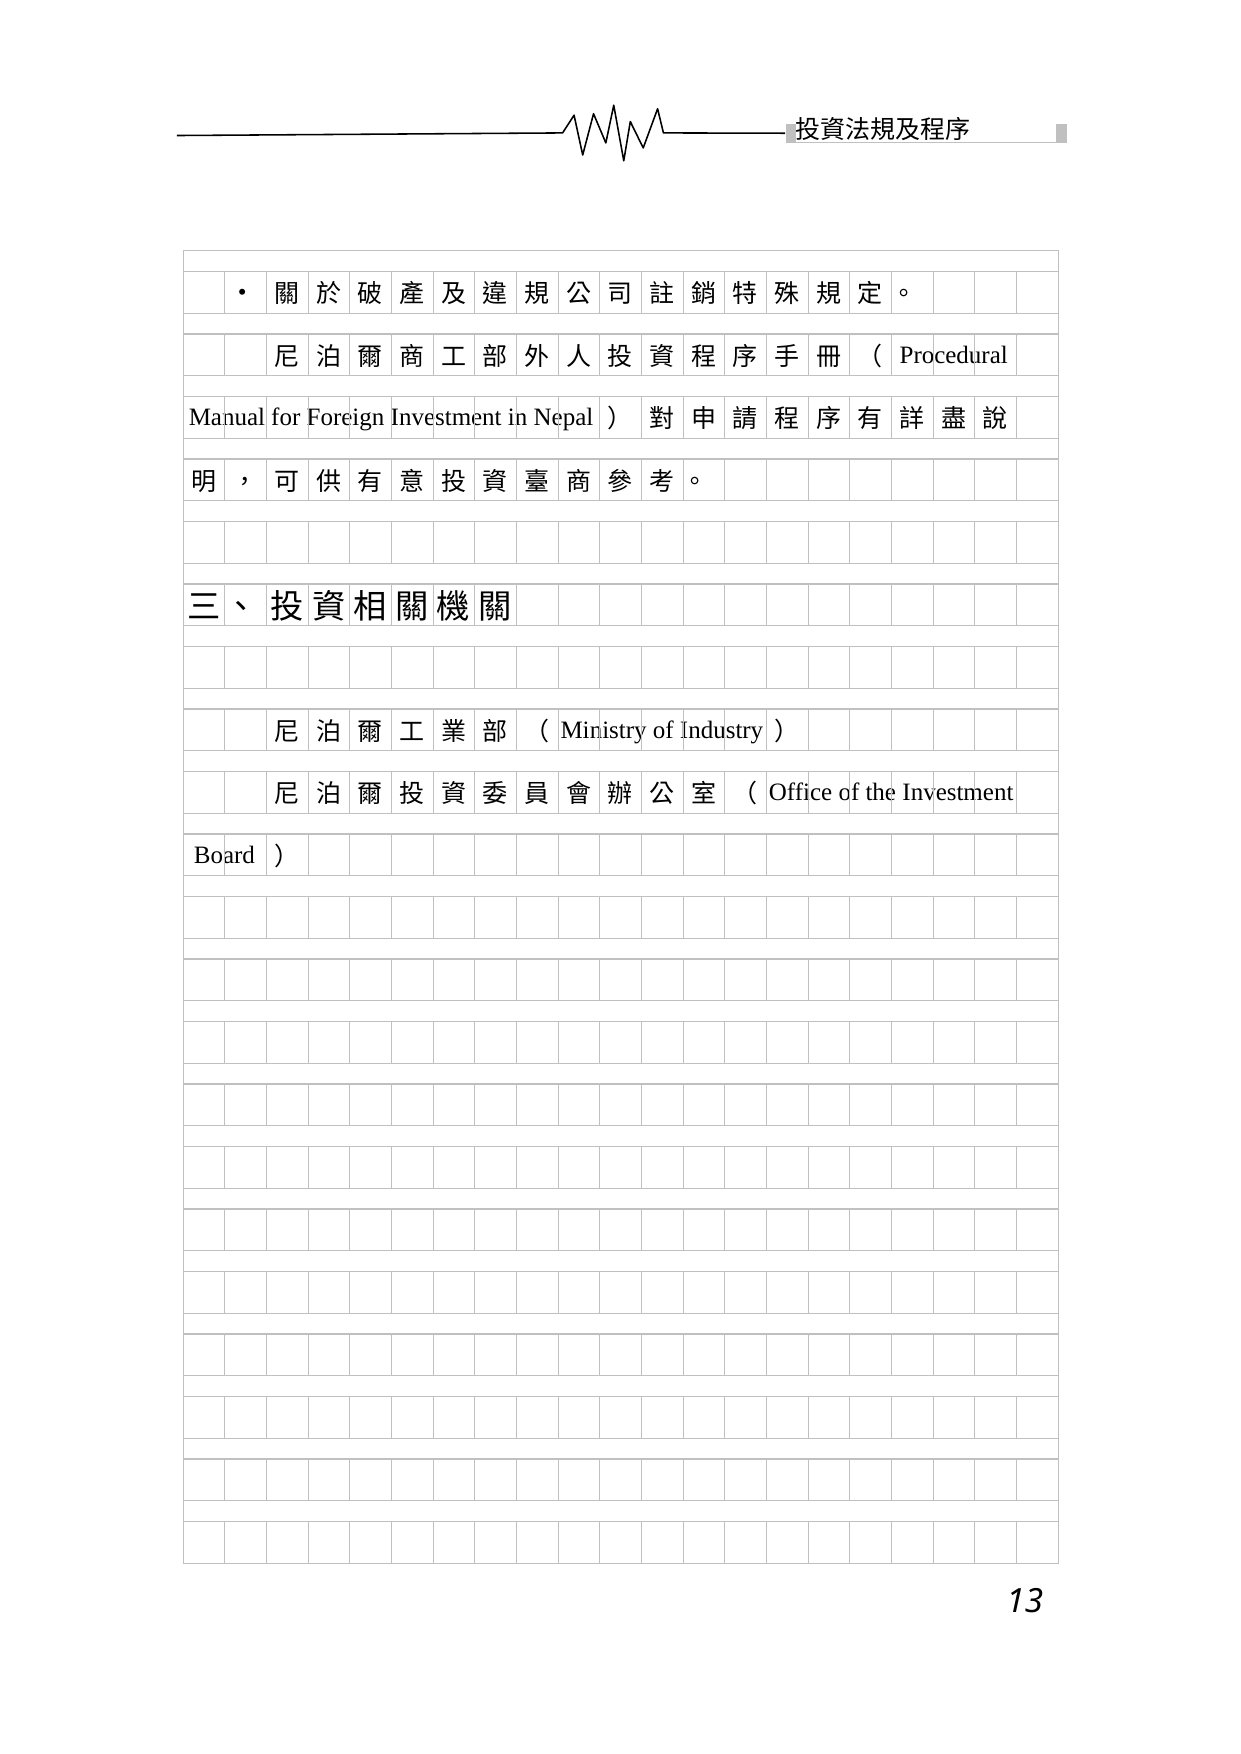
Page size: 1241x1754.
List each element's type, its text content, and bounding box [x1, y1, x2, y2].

text 尼泊爾投資委員會辦公室（Office of the Investment Board） [975, 772, 1016, 813]
text 關 [267, 272, 308, 313]
text [207, 251, 1058, 271]
text 尼泊爾商工部外人投資程序手冊（Procedural Manual for Foreign Investment in Nepal）對申請程序有詳盡說明，可供有意投資臺商參考。 [184, 439, 1058, 458]
text 規 [517, 272, 558, 313]
text 關 [475, 585, 516, 625]
text 尼泊爾投資委員會辦公室（Office of the Investment Board） [184, 835, 224, 875]
text 產 [392, 272, 433, 313]
text 尼泊爾商工部外人投資程序手冊（Procedural Manual for Foreign Investment in Nepal）對申請程序有詳盡說明，可供有意投資臺商參考。 [184, 314, 1058, 333]
text 尼泊爾投資委員會辦公室（Office of the Investment Board） [809, 835, 849, 875]
text 尼泊爾工業部（Ministry of Industry） [975, 710, 1016, 750]
text 尼泊爾投資委員會辦公室（Office of the Investment Board） [475, 835, 516, 875]
text 尼泊爾工業部（Ministry of Industry） [725, 710, 766, 750]
text 規 [809, 272, 849, 313]
text [809, 585, 849, 625]
text 尼泊爾投資委員會辦公室（Office of the Investment Board） [684, 772, 724, 813]
text 尼泊爾工業部（Ministry of Industry） [392, 710, 433, 750]
text 關 [392, 585, 433, 625]
text 尼泊爾工業部（Ministry of Industry） [767, 710, 808, 750]
text 尼泊爾投資委員會辦公室（Office of the Investment Board） [184, 814, 1058, 833]
text [559, 585, 599, 625]
text 尼泊爾投資委員會辦公室（Office of the Investment Board） [1017, 772, 1058, 813]
text [975, 272, 1016, 313]
text 尼泊爾工業部（Ministry of Industry） [892, 710, 933, 750]
text 尼泊爾工業部（Ministry of Industry） [559, 710, 599, 750]
text 尼泊爾工業部（Ministry of Industry） [684, 710, 724, 750]
text 尼泊爾投資委員會辦公室（Office of the Investment Board） [850, 835, 891, 875]
text • [225, 272, 266, 313]
text 尼泊爾投資委員會辦公室（Office of the Investment Board） [642, 835, 683, 875]
text [1017, 272, 1058, 313]
text 尼泊爾投資委員會辦公室（Office of the Investment Board） [225, 835, 266, 875]
text 投 [267, 585, 308, 625]
text [1017, 585, 1058, 625]
text [892, 585, 933, 625]
text 公 [559, 272, 599, 313]
text 尼泊爾工業部（Ministry of Industry） [1017, 710, 1058, 750]
text 尼泊爾投資委員會辦公室（Office of the Investment Board） [767, 835, 808, 875]
text 尼泊爾投資委員會辦公室（Office of the Investment Board） [184, 772, 224, 813]
text [684, 585, 724, 625]
text [934, 585, 974, 625]
text 尼泊爾工業部（Ministry of Industry） [642, 710, 683, 750]
text 尼泊爾投資委員會辦公室（Office of the Investment Board） [559, 835, 599, 875]
text [975, 585, 1016, 625]
text 尼泊爾投資委員會辦公室（Office of the Investment Board） [892, 835, 933, 875]
text 尼泊爾工業部（Ministry of Industry） [809, 710, 849, 750]
text 銷 [684, 272, 724, 313]
text 尼泊爾投資委員會辦公室（Office of the Investment Board） [725, 772, 766, 813]
text 尼泊爾投資委員會辦公室（Office of the Investment Board） [600, 772, 641, 813]
text 尼泊爾工業部（Ministry of Industry） [850, 710, 891, 750]
text 司 [600, 272, 641, 313]
text [600, 585, 641, 625]
text 尼泊爾投資委員會辦公室（Office of the Investment Board） [809, 772, 849, 813]
text 三 [184, 585, 224, 625]
text 尼泊爾工業部（Ministry of Industry） [184, 710, 224, 750]
text 尼泊爾投資委員會辦公室（Office of the Investment Board） [350, 835, 391, 875]
text 尼泊爾工業部（Ministry of Industry） [475, 710, 516, 750]
text 尼泊爾投資委員會辦公室（Office of the Investment Board） [392, 772, 433, 813]
text 尼泊爾投資委員會辦公室（Office of the Investment Board） [434, 835, 474, 875]
text 尼泊爾投資委員會辦公室（Office of the Investment Board） [392, 835, 433, 875]
text [850, 585, 891, 625]
text [184, 564, 1058, 583]
text 、 [225, 585, 266, 625]
text 尼泊爾投資委員會辦公室（Office of the Investment Board） [725, 835, 766, 875]
text [767, 585, 808, 625]
text 尼泊爾投資委員會辦公室（Office of the Investment Board） [309, 772, 349, 813]
text 尼泊爾投資委員會辦公室（Office of the Investment Board） [517, 772, 558, 813]
text 於 [309, 272, 349, 313]
text 尼泊爾投資委員會辦公室（Office of the Investment Board） [517, 835, 558, 875]
text 尼泊爾投資委員會辦公室（Office of the Investment Board） [1017, 835, 1058, 875]
text 尼泊爾投資委員會辦公室（Office of the Investment Board） [850, 772, 891, 813]
text 破 [350, 272, 391, 313]
text 尼泊爾工業部（Ministry of Industry） [225, 710, 266, 750]
text 尼泊爾工業部（Ministry of Industry） [267, 710, 308, 750]
text 尼泊爾投資委員會辦公室（Office of the Investment Board） [434, 772, 474, 813]
text 尼泊爾工業部（Ministry of Industry） [517, 710, 558, 750]
text 及 [434, 272, 474, 313]
text 尼泊爾投資委員會辦公室（Office of the Investment Board） [559, 772, 599, 813]
text 尼泊爾投資委員會辦公室（Office of the Investment Board） [892, 772, 933, 813]
text 註 [642, 272, 683, 313]
text 尼泊爾投資委員會辦公室（Office of the Investment Board） [684, 835, 724, 875]
text 尼泊爾投資委員會辦公室（Office of the Investment Board） [350, 772, 391, 813]
text 尼泊爾投資委員會辦公室（Office of the Investment Board） [475, 772, 516, 813]
text 尼泊爾工業部（Ministry of Industry） [184, 689, 1058, 708]
text 特 [725, 272, 766, 313]
text 尼泊爾投資委員會辦公室（Office of the Investment Board） [184, 751, 1058, 771]
text [207, 272, 224, 313]
text [934, 272, 974, 313]
text [725, 585, 766, 625]
text 尼泊爾投資委員會辦公室（Office of the Investment Board） [267, 772, 308, 813]
text [517, 585, 558, 625]
text 機 [434, 585, 474, 625]
text 尼泊爾工業部（Ministry of Industry） [934, 710, 974, 750]
text [642, 585, 683, 625]
text 尼泊爾投資委員會辦公室（Office of the Investment Board） [975, 835, 1016, 875]
text 。 [892, 272, 933, 313]
text 尼泊爾投資委員會辦公室（Office of the Investment Board） [309, 835, 349, 875]
text 尼泊爾工業部（Ministry of Industry） [600, 710, 641, 750]
text 定 [850, 272, 891, 313]
text 尼泊爾工業部（Ministry of Industry） [350, 710, 391, 750]
text 違 [475, 272, 516, 313]
text 尼泊爾投資委員會辦公室（Office of the Investment Board） [934, 835, 974, 875]
text 尼泊爾投資委員會辦公室（Office of the Investment Board） [600, 835, 641, 875]
text 殊 [767, 272, 808, 313]
text 尼泊爾工業部（Ministry of Industry） [309, 710, 349, 750]
text 尼泊爾投資委員會辦公室（Office of the Investment Board） [225, 772, 266, 813]
text 相 [350, 585, 391, 625]
text 尼泊爾商工部外人投資程序手冊（Procedural Manual for Foreign Investment in Nepal）對申請程序有詳盡說明，可供有意投資臺商參考。 [184, 376, 1058, 396]
text 尼泊爾工業部（Ministry of Industry） [434, 710, 474, 750]
text 尼泊爾投資委員會辦公室（Office of the Investment Board） [642, 772, 683, 813]
text 尼泊爾投資委員會辦公室（Office of the Investment Board） [267, 835, 308, 875]
text 資 [309, 585, 349, 625]
text 尼泊爾投資委員會辦公室（Office of the Investment Board） [934, 772, 974, 813]
text 尼泊爾投資委員會辦公室（Office of the Investment Board） [767, 772, 808, 813]
